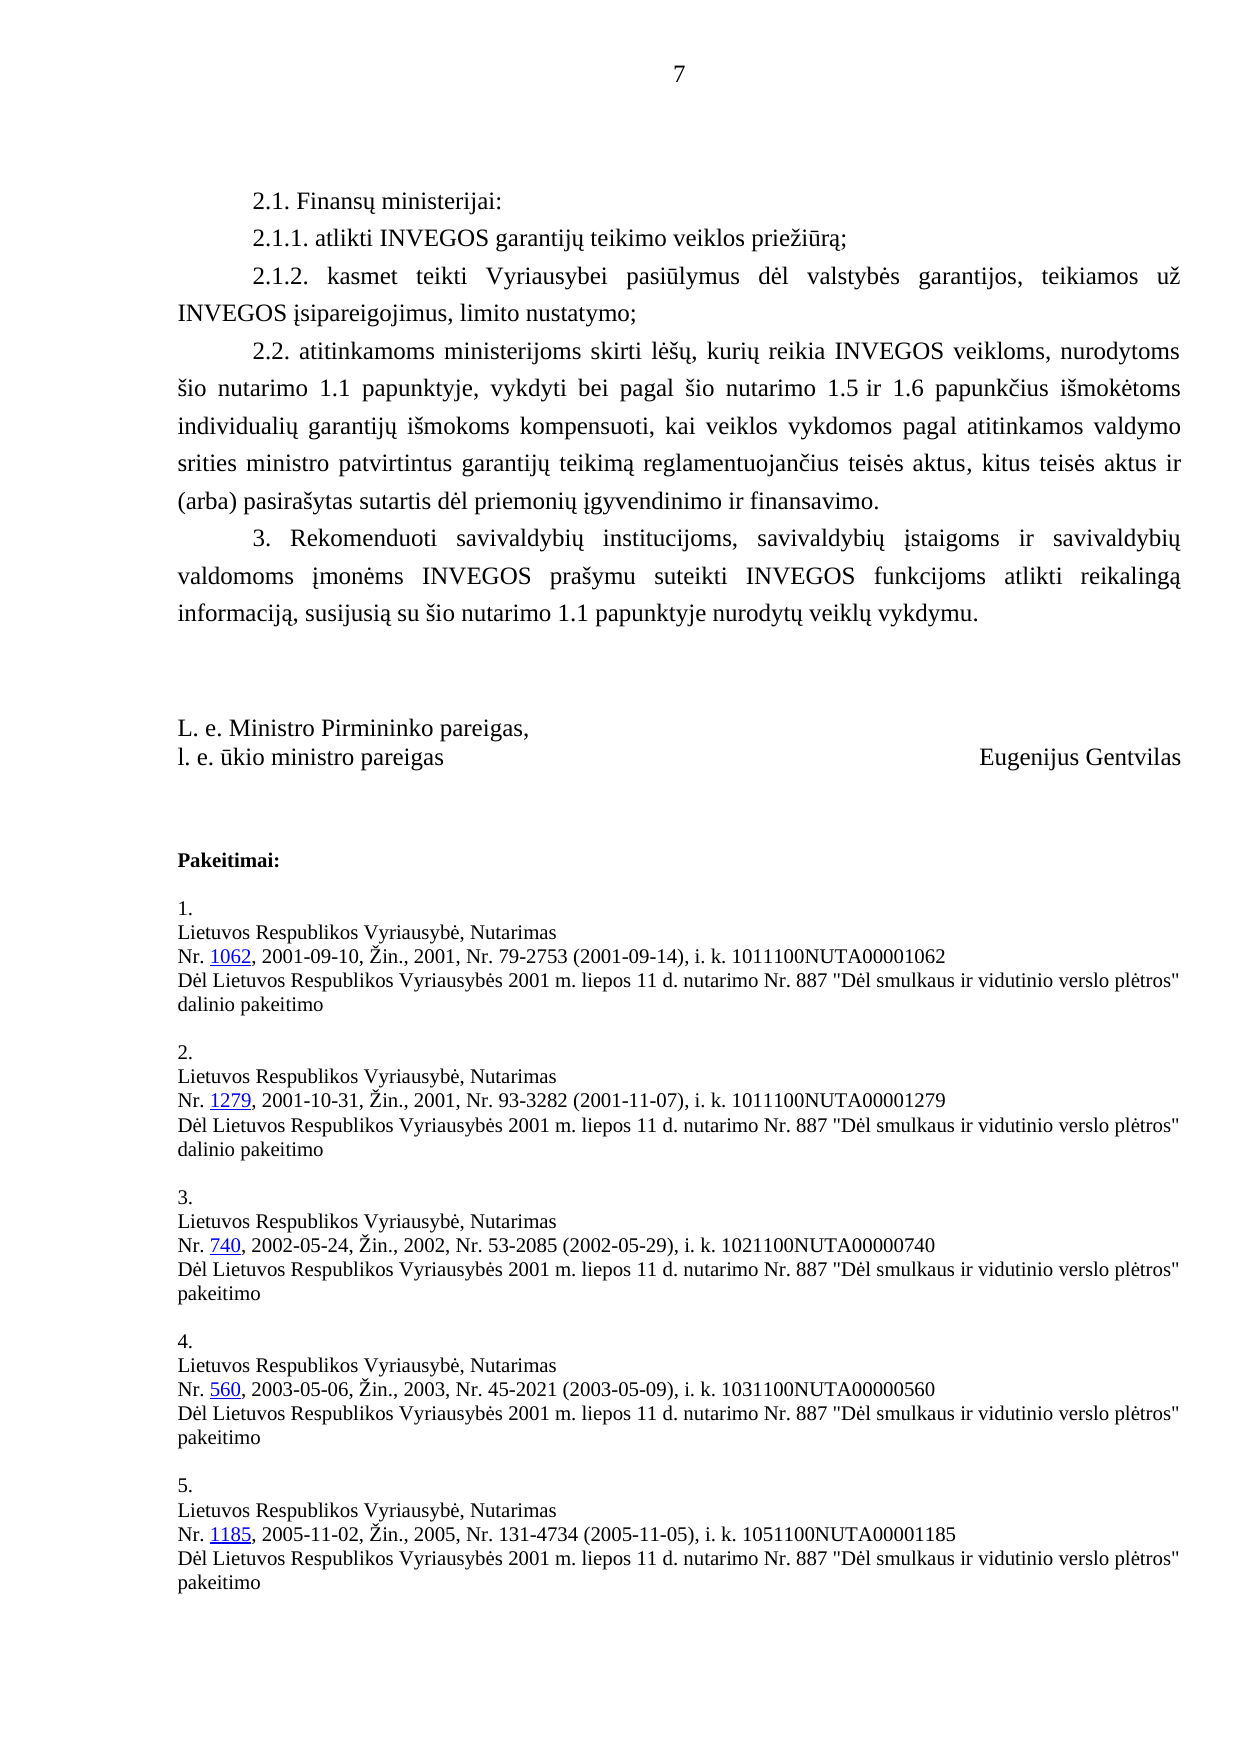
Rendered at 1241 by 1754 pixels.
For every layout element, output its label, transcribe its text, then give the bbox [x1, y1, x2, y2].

text Lietuvos Respublikos Vyriausybė, Nutarimas [177, 1064, 1181, 1088]
text Lietuvos Respublikos Vyriausybė, Nutarimas [177, 1353, 1181, 1377]
text Nr. 1185, 2005-11-02, Žin., 2005, Nr. 131-4734 (2005-11-05), i. k. 1051100NUTA00001185 [177, 1522, 1181, 1546]
text Dėl Lietuvos Respublikos Vyriausybės 2001 m. liepos 11 d. nutarimo Nr. 887 "Dėl smulkaus ir vidutinio verslo plėtros" pakeitimo [177, 1546, 1181, 1594]
text Nr. 740, 2002-05-24, Žin., 2002, Nr. 53-2085 (2002-05-29), i. k. 1021100NUTA00000740 [177, 1233, 1181, 1257]
text Dėl Lietuvos Respublikos Vyriausybės 2001 m. liepos 11 d. nutarimo Nr. 887 "Dėl smulkaus ir vidutinio verslo plėtros" pakeitimo [177, 1401, 1181, 1449]
text Lietuvos Respublikos Vyriausybė, Nutarimas [177, 1209, 1181, 1233]
text 2. [177, 1040, 1181, 1064]
text 2.1.1. atlikti INVEGOS garantijų teikimo veiklos priežiūrą; [177, 215, 1181, 252]
text Nr. 1062, 2001-09-10, Žin., 2001, Nr. 79-2753 (2001-09-14), i. k. 1011100NUTA00001062 [177, 944, 1181, 968]
text Dėl Lietuvos Respublikos Vyriausybės 2001 m. liepos 11 d. nutarimo Nr. 887 "Dėl smulkaus ir vidutinio verslo plėtros" pakeitimo [177, 1257, 1181, 1305]
text 2.1. Finansų ministerijai: [177, 177, 1181, 215]
text 3. [177, 1185, 1181, 1209]
text Lietuvos Respublikos Vyriausybė, Nutarimas [177, 920, 1181, 944]
text Nr. 560, 2003-05-06, Žin., 2003, Nr. 45-2021 (2003-05-09), i. k. 1031100NUTA00000560 [177, 1377, 1181, 1401]
text 1. [177, 896, 1181, 920]
text l. e. ūkio ministro pareigas Eugenijus Gentvilas [177, 742, 1181, 771]
text Nr. 1279, 2001-10-31, Žin., 2001, Nr. 93-3282 (2001-11-07), i. k. 1011100NUTA00001279 [177, 1088, 1181, 1112]
text 5. [177, 1473, 1181, 1497]
text 3. Rekomenduoti savivaldybių institucijoms, savivaldybių įstaigoms ir savivaldybių valdomoms įmonėms INVEGOS prašymu suteikti INVEGOS funkcijoms atlikti reikalingą informaciją, susijusią su šio nutarimo 1.1 papunktyje nurodytų veiklų vykdymu. [177, 515, 1181, 627]
text 4. [177, 1329, 1181, 1353]
text 2.1.2. kasmet teikti Vyriausybei pasiūlymus dėl valstybės garantijos, teikiamos už INVEGOS įsipareigojimus, limito nustatymo; [177, 252, 1181, 327]
text Lietuvos Respublikos Vyriausybė, Nutarimas [177, 1497, 1181, 1522]
text 2.2. atitinkamoms ministerijoms skirti lėšų, kurių reikia INVEGOS veikloms, nurodytoms šio nutarimo 1.1 papunktyje, vykdyti bei pagal šio nutarimo 1.5 ir 1.6 papunkčius išmokėtoms individualių garantijų išmokoms kompensuoti, kai veiklos vykdomos pagal atitinkamos valdymo srities ministro patvirtintus garantijų teikimą reglamentuojančius teisės aktus, kitus teisės aktus ir (arba) pasirašytas sutartis dėl priemonių įgyvendinimo ir finansavimo. [177, 327, 1181, 515]
text Pakeitimai: [177, 848, 1181, 872]
text Dėl Lietuvos Respublikos Vyriausybės 2001 m. liepos 11 d. nutarimo Nr. 887 "Dėl smulkaus ir vidutinio verslo plėtros" dalinio pakeitimo [177, 1112, 1181, 1161]
text L. e. Ministro Pirmininko pareigas, [177, 713, 1181, 742]
text Dėl Lietuvos Respublikos Vyriausybės 2001 m. liepos 11 d. nutarimo Nr. 887 "Dėl smulkaus ir vidutinio verslo plėtros" dalinio pakeitimo [177, 968, 1181, 1016]
